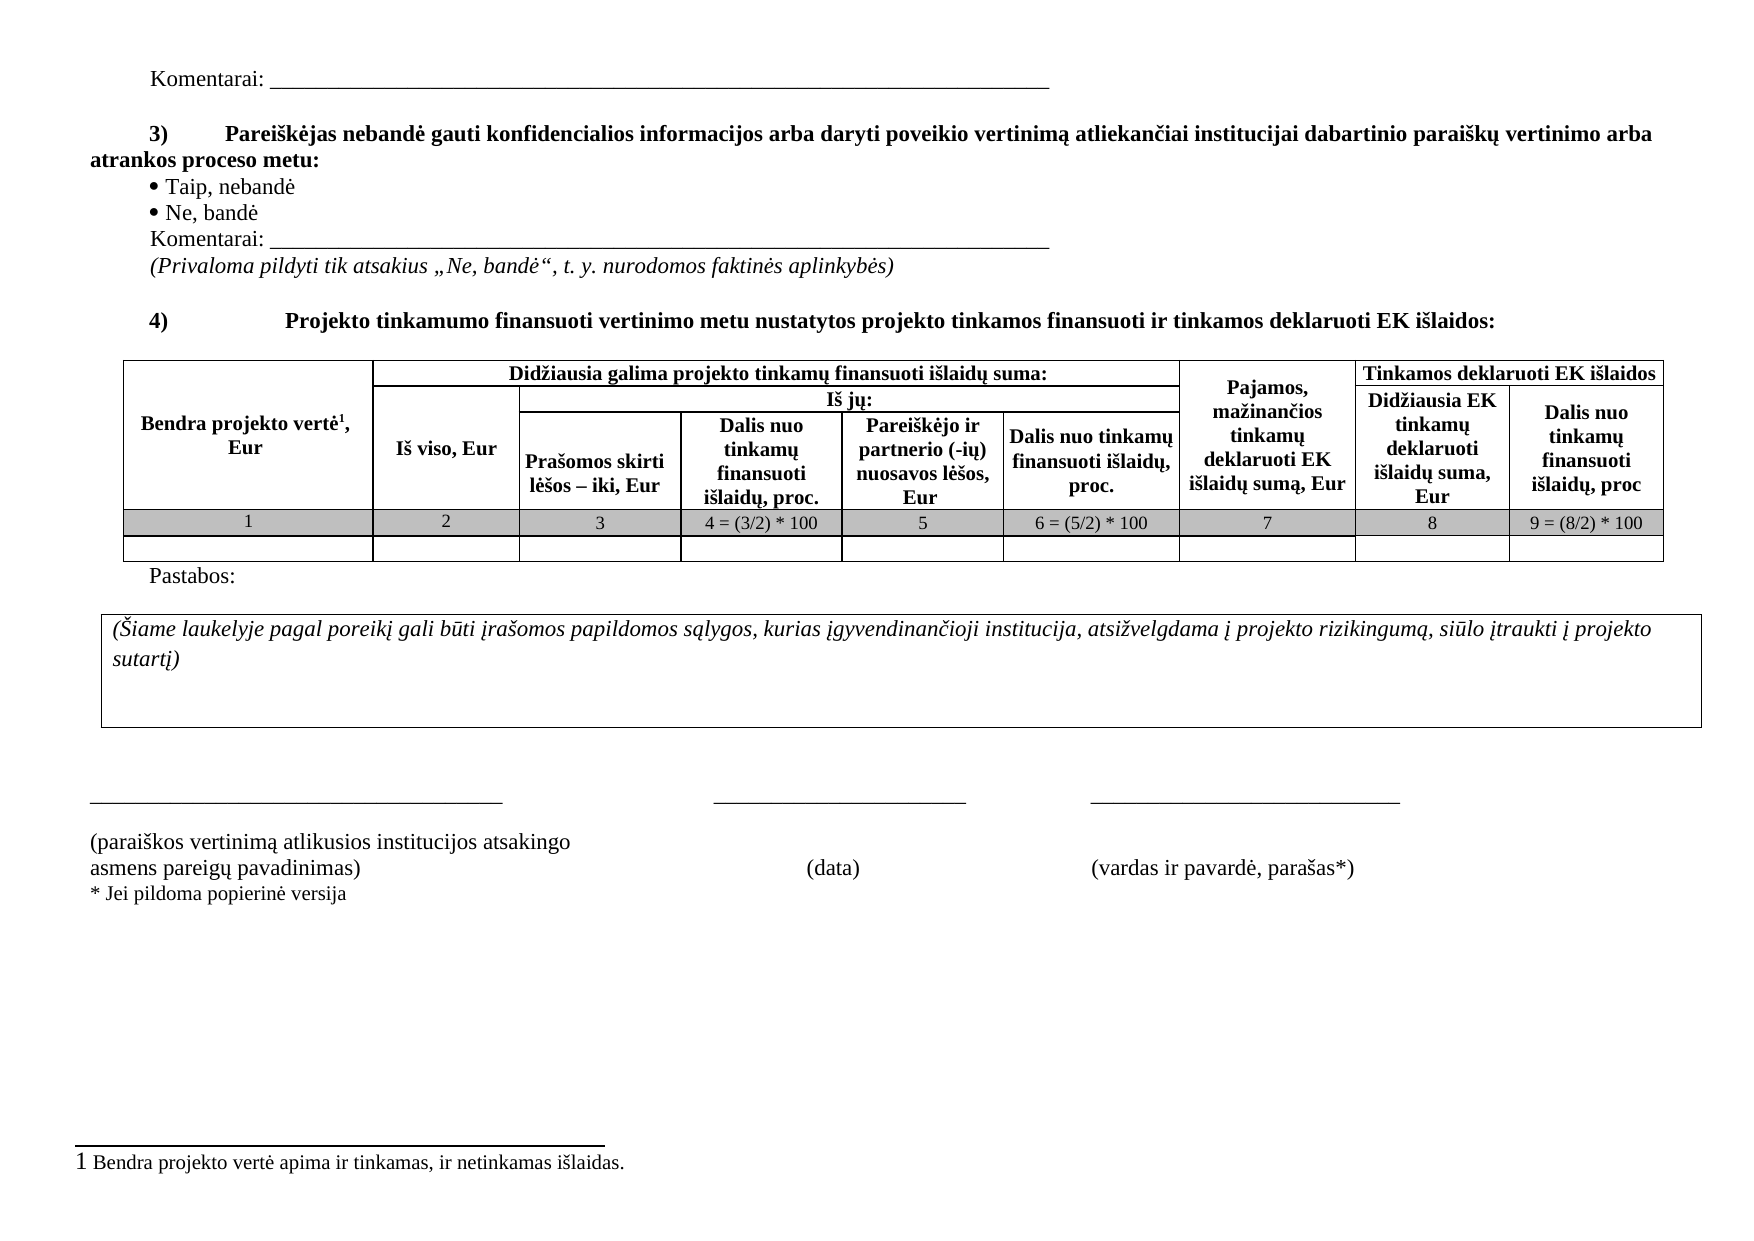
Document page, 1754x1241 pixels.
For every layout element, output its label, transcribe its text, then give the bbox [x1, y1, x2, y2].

text 3) Pareiškėjas nebandė gauti konfidencialios informacijos arba daryti poveikio vertinimą atliekančiai institucijai dabartinio paraiškų vertinimo arba atrankos proceso metu: [90, 120, 1679, 173]
table_cell [843, 537, 1003, 561]
table_cell [1004, 537, 1179, 561]
table_cell Iš jų: [520, 387, 1179, 411]
text  Taip, nebandė [150, 173, 1679, 199]
table_cell 1 [124, 510, 372, 535]
table_cell Iš viso, Eur [374, 387, 519, 509]
table_cell [1356, 536, 1509, 561]
table_header Pajamos, mažinančios tinkamų deklaruoti EK išlaidų sumą, Eur [1180, 361, 1355, 509]
table_header (Šiame laukelyje pagal poreikį gali būti įrašomos papildomos sąlygos, kurias įgyvendinančioji institucija, atsižvelgdama į projekto rizikingumą, siūlo įtraukti į projekto sutartį) [102, 615, 1701, 727]
text (Privaloma pildyti tik atsakius „Ne, bandė“, t. y. nurodomos faktinės aplinkybės) [150, 252, 1679, 278]
table_cell [374, 537, 519, 561]
table_cell [520, 537, 680, 561]
table_cell Pareiškėjo ir partnerio (-ių) nuosavos lėšos, Eur [843, 413, 1003, 509]
table_cell 4 = (3/2) * 100 [682, 510, 841, 535]
table_cell Dalis nuo tinkamų finansuoti išlaidų, proc. [1004, 413, 1179, 509]
table_header Didžiausia galima projekto tinkamų finansuoti išlaidų suma: [374, 361, 1179, 385]
table_cell Dalis nuo tinkamų finansuoti išlaidų, proc [1510, 386, 1663, 509]
table_cell 3 [520, 510, 680, 535]
text Pastabos: [75, 562, 1679, 589]
text ____________________________________ ______________________ ___________________________ [90, 780, 1679, 806]
table_cell 8 [1356, 510, 1509, 535]
text (paraiškos vertinimą atlikusios institucijos atsakingo [90, 828, 1679, 854]
table_header Bendra projekto vertė, Eur [124, 361, 372, 509]
table_cell [1510, 536, 1663, 561]
text asmens pareigų pavadinimas) (data) (vardas ir pavardė, parašas*) [90, 854, 1679, 881]
table_cell [124, 537, 372, 561]
table_cell Didžiausia EK tinkamų deklaruoti išlaidų suma, Eur [1356, 386, 1509, 509]
table_cell [682, 537, 841, 561]
text Komentarai: ____________________________________________________________________ [150, 65, 1679, 91]
table_cell 9 = (8/2) * 100 [1510, 510, 1663, 535]
table_cell Dalis nuo tinkamų finansuoti išlaidų, proc. [682, 413, 841, 509]
text * Jei pildoma popierinė versija [75, 881, 1679, 905]
table_cell 6 = (5/2) * 100 [1004, 510, 1179, 535]
table_cell 7 [1180, 510, 1355, 535]
text 4) Projekto tinkamumo finansuoti vertinimo metu nustatytos projekto tinkamos finansuoti ir tinkamos deklaruoti EK išlaidos: [149, 307, 1679, 333]
table_cell 2 [374, 510, 519, 535]
table_cell [1180, 537, 1355, 561]
table_cell Prašomos skirti lėšos – iki, Eur [520, 413, 680, 509]
table_header Tinkamos deklaruoti EK išlaidos [1356, 361, 1663, 385]
text Komentarai: ____________________________________________________________________ [150, 226, 1679, 252]
table_cell 5 [843, 510, 1003, 535]
text  Ne, bandė [150, 199, 1679, 226]
